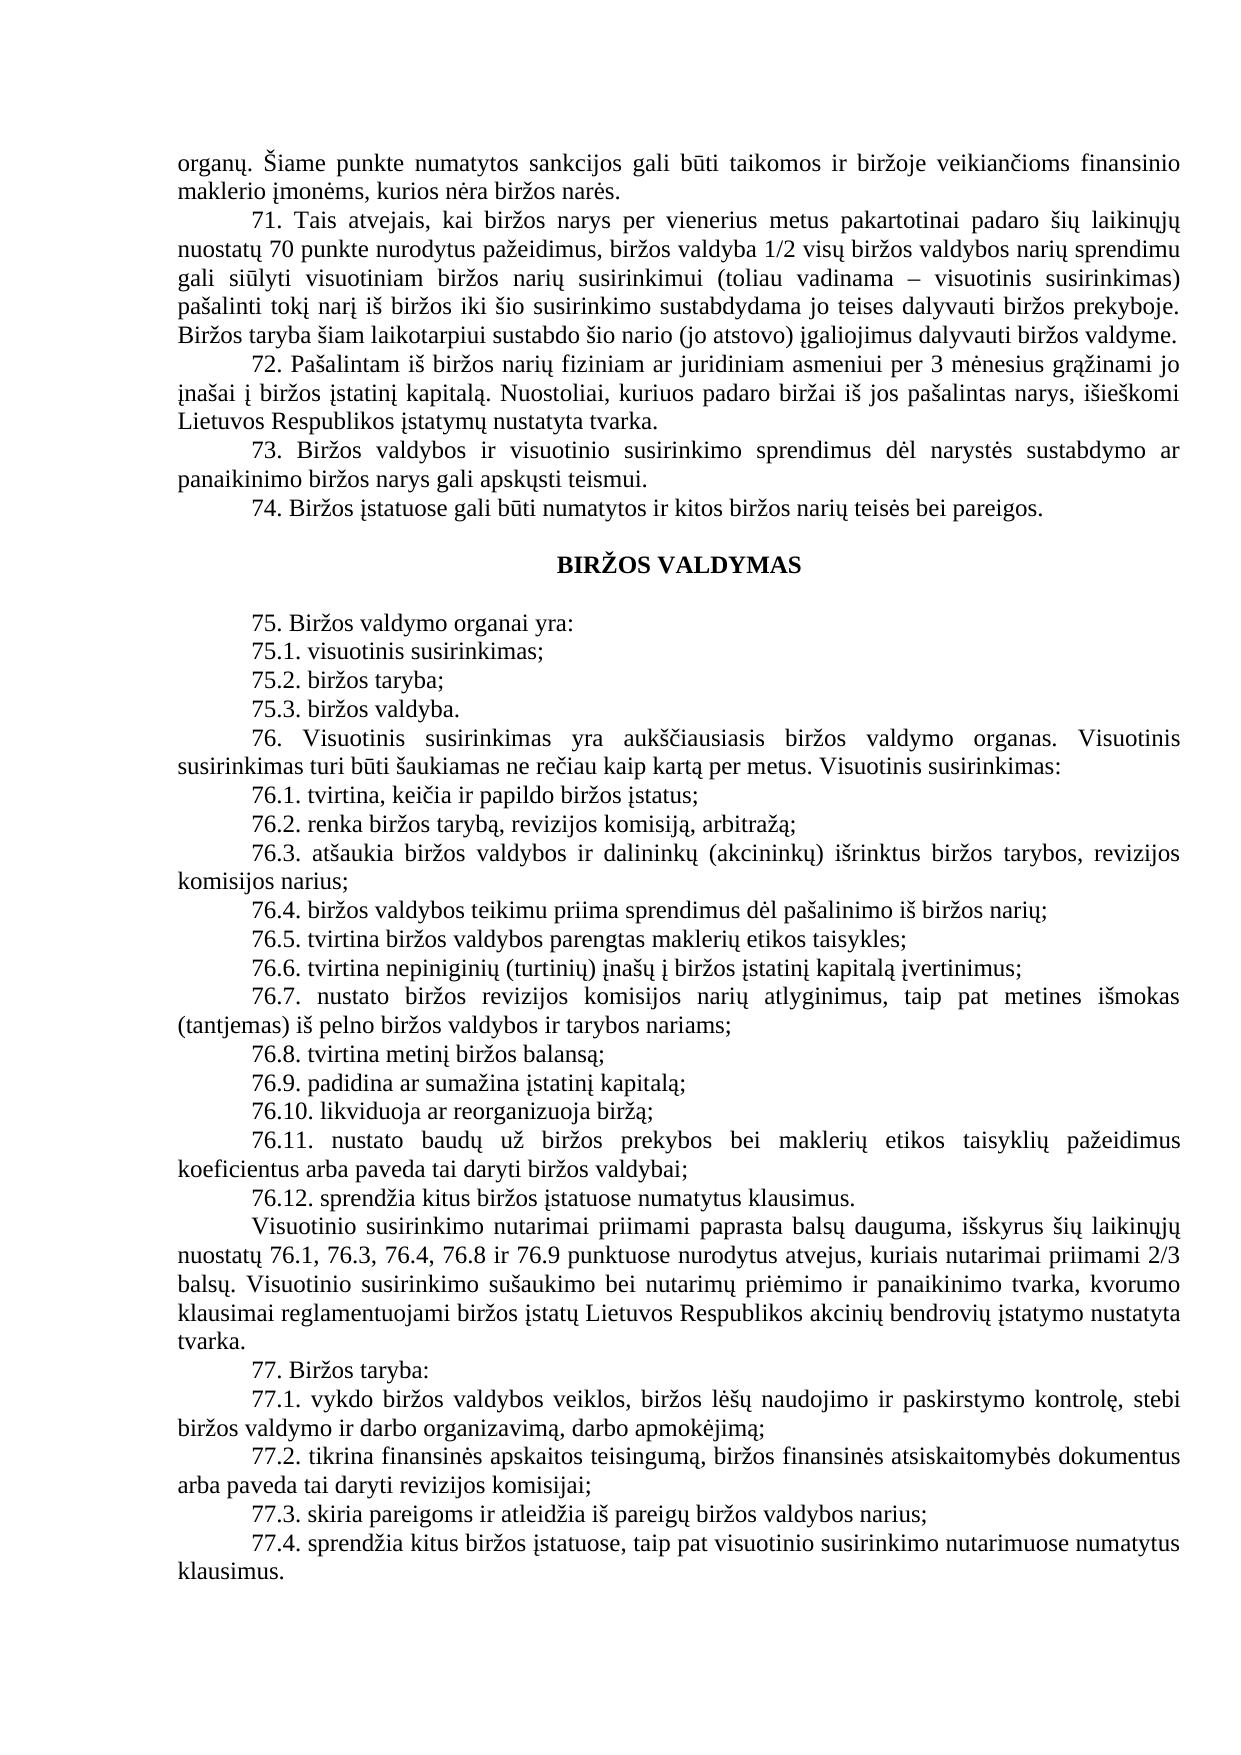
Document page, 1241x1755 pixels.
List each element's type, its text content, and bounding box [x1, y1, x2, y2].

text 76.8. tvirtina metinį biržos balansą; [177, 1039, 1181, 1068]
text 77.4. sprendžia kitus biržos įstatuose, taip pat visuotinio susirinkimo nutarimuose numatytus klausimus. [177, 1528, 1181, 1585]
text 77.1. vykdo biržos valdybos veiklos, biržos lėšų naudojimo ir paskirstymo kontrolę, stebi biržos valdymo ir darbo organizavimą, darbo apmokėjimą; [177, 1384, 1181, 1441]
text 75.2. biržos taryba; [177, 665, 1181, 694]
text 75.3. biržos valdyba. [177, 694, 1181, 723]
text organų. Šiame punkte numatytos sankcijos gali būti taikomos ir biržoje veikiančioms finansinio maklerio įmonėms, kurios nėra biržos narės. [177, 148, 1181, 205]
text 76.11. nustato baudų už biržos prekybos bei maklerių etikos taisyklių pažeidimus koeficientus arba paveda tai daryti biržos valdybai; [177, 1125, 1181, 1183]
text 77. Biržos taryba: [177, 1355, 1181, 1384]
text 76.1. tvirtina, keičia ir papildo biržos įstatus; [177, 780, 1181, 809]
text 73. Biržos valdybos ir visuotinio susirinkimo sprendimus dėl narystės sustabdymo ar panaikinimo biržos narys gali apskųsti teismui. [177, 435, 1181, 493]
text 76. Visuotinis susirinkimas yra aukščiausiasis biržos valdymo organas. Visuotinis susirinkimas turi būti šaukiamas ne rečiau kaip kartą per metus. Visuotinis susirinkimas: [177, 723, 1181, 780]
text 76.5. tvirtina biržos valdybos parengtas maklerių etikos taisykles; [177, 924, 1181, 953]
text 76.2. renka biržos tarybą, revizijos komisiją, arbitražą; [177, 809, 1181, 838]
text 76.10. likviduoja ar reorganizuoja biržą; [177, 1096, 1181, 1125]
text 76.9. padidina ar sumažina įstatinį kapitalą; [177, 1068, 1181, 1096]
text 76.6. tvirtina nepiniginių (turtinių) įnašų į biržos įstatinį kapitalą įvertinimus; [177, 953, 1181, 981]
text 75. Biržos valdymo organai yra: [177, 608, 1181, 636]
text 74. Biržos įstatuose gali būti numatytos ir kitos biržos narių teisės bei pareigos. [177, 493, 1181, 521]
text 76.4. biržos valdybos teikimu priima sprendimus dėl pašalinimo iš biržos narių; [177, 895, 1181, 924]
text Biržos valdymas [177, 550, 1181, 579]
text 77.2. tikrina finansinės apskaitos teisingumą, biržos finansinės atsiskaitomybės dokumentus arba paveda tai daryti revizijos komisijai; [177, 1441, 1181, 1499]
text Visuotinio susirinkimo nutarimai priimami paprasta balsų dauguma, išskyrus šių laikinųjų nuostatų 76.1, 76.3, 76.4, 76.8 ir 76.9 punktuose nurodytus atvejus, kuriais nutarimai priimami 2/3 balsų. Visuotinio susirinkimo sušaukimo bei nutarimų priėmimo ir panaikinimo tvarka, kvorumo klausimai reglamentuojami biržos įstatų Lietuvos Respublikos akcinių bendrovių įstatymo nustatyta tvarka. [177, 1211, 1181, 1355]
text 76.3. atšaukia biržos valdybos ir dalininkų (akcininkų) išrinktus biržos tarybos, revizijos komisijos narius; [177, 838, 1181, 895]
text 72. Pašalintam iš biržos narių fiziniam ar juridiniam asmeniui per 3 mėnesius grąžinami jo įnašai į biržos įstatinį kapitalą. Nuostoliai, kuriuos padaro biržai iš jos pašalintas narys, išieškomi Lietuvos Respublikos įstatymų nustatyta tvarka. [177, 349, 1181, 435]
text 75.1. visuotinis susirinkimas; [177, 636, 1181, 665]
text 76.7. nustato biržos revizijos komisijos narių atlyginimus, taip pat metines išmokas (tantjemas) iš pelno biržos valdybos ir tarybos nariams; [177, 981, 1181, 1039]
text 71. Tais atvejais, kai biržos narys per vienerius metus pakartotinai padaro šių laikinųjų nuostatų 70 punkte nurodytus pažeidimus, biržos valdyba 1/2 visų biržos valdybos narių sprendimu gali siūlyti visuotiniam biržos narių susirinkimui (toliau vadinama – visuotinis susirinkimas) pašalinti tokį narį iš biržos iki šio susirinkimo sustabdydama jo teises dalyvauti biržos prekyboje. Biržos taryba šiam laikotarpiui sustabdo šio nario (jo atstovo) įgaliojimus dalyvauti biržos valdyme. [177, 205, 1181, 349]
text 77.3. skiria pareigoms ir atleidžia iš pareigų biržos valdybos narius; [177, 1499, 1181, 1528]
text 76.12. sprendžia kitus biržos įstatuose numatytus klausimus. [177, 1183, 1181, 1211]
